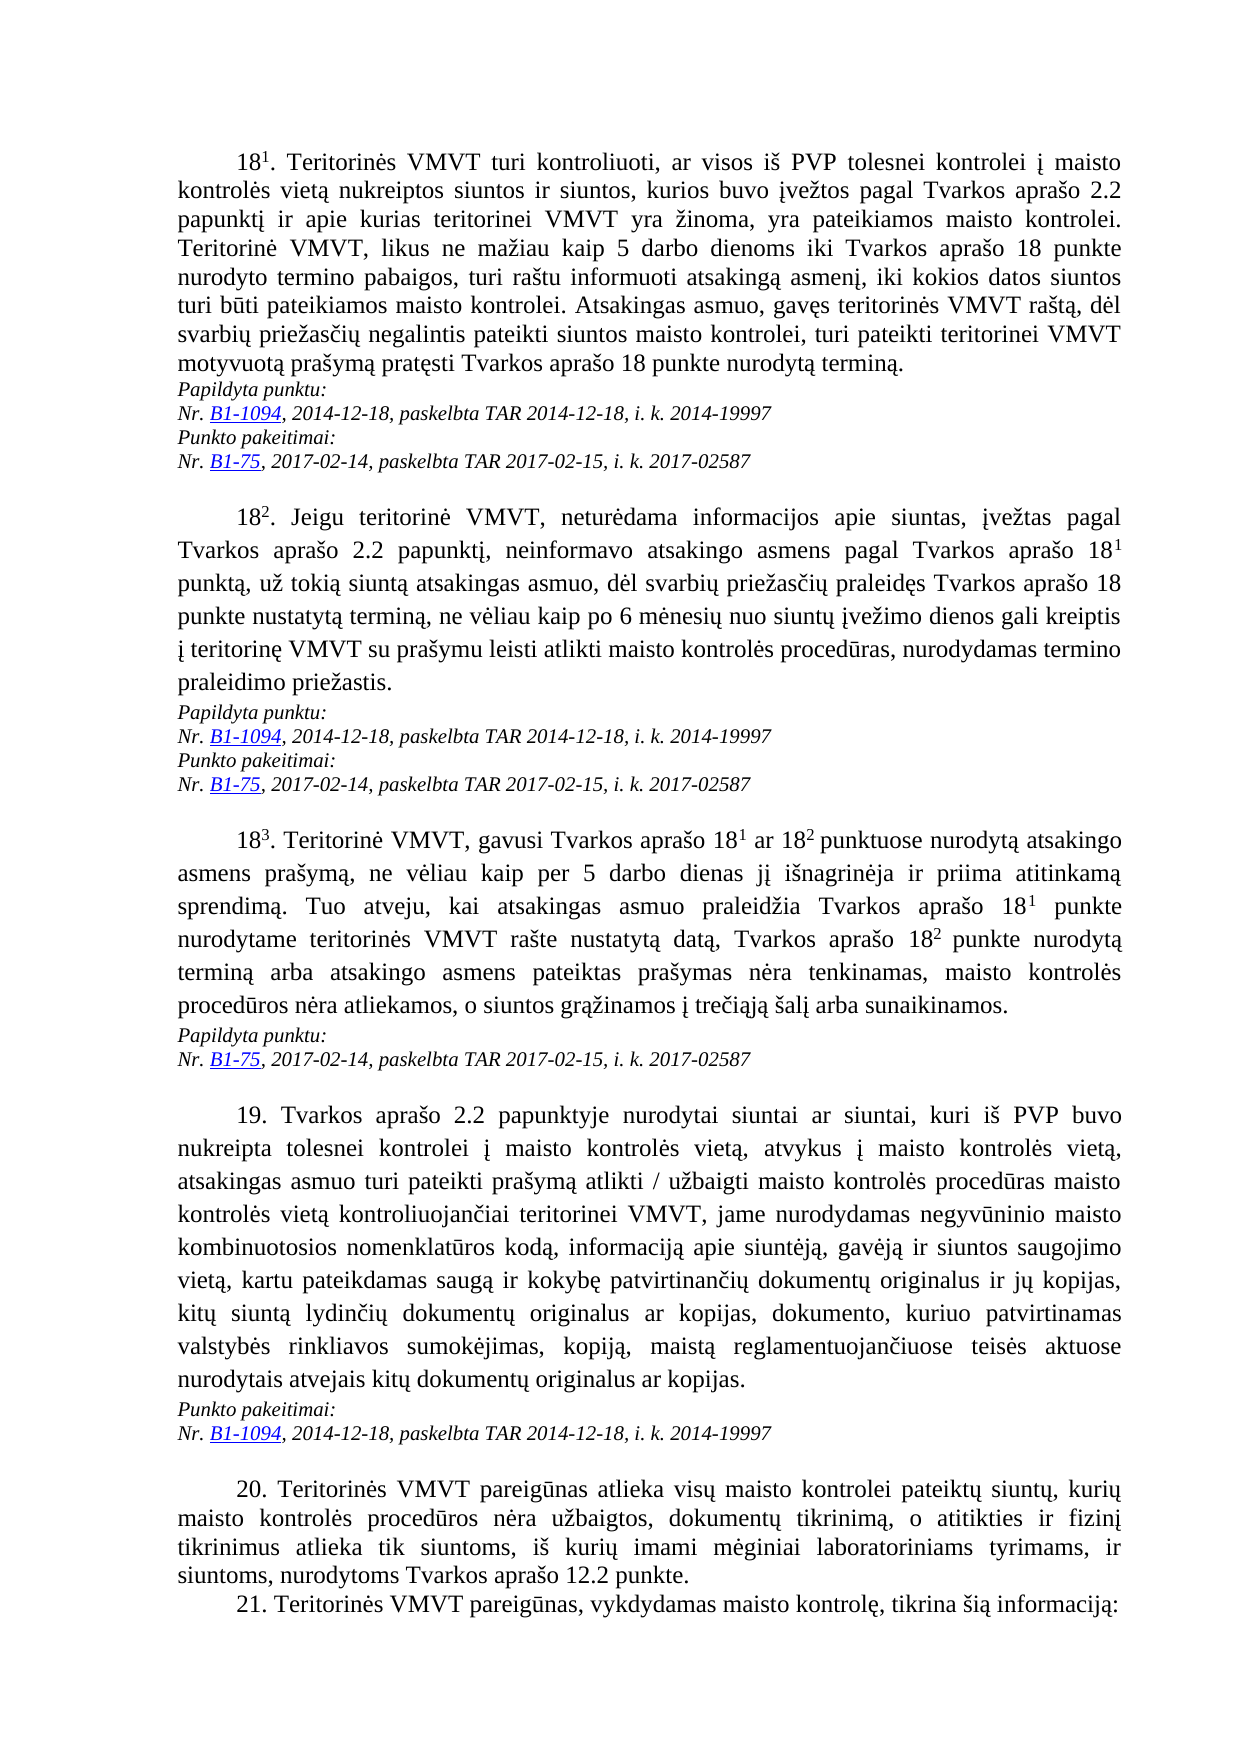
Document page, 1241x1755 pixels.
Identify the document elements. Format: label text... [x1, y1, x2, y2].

text Nr. B1-1094, 2014-12-18, paskelbta TAR 2014-12-18, i. k. 2014-19997 [177, 1421, 1122, 1445]
text 20. Teritorinės VMVT pareigūnas atlieka visų maisto kontrolei pateiktų siuntų, kurių maisto kontrolės procedūros nėra užbaigtos, dokumentų tikrinimą, o atitikties ir fizinį tikrinimus atlieka tik siuntoms, iš kurių imami mėginiai laboratoriniams tyrimams, ir siuntoms, nurodytoms Tvarkos aprašo 12.2 punkte. [177, 1474, 1122, 1589]
text Punkto pakeitimai: [177, 748, 1122, 772]
text Punkto pakeitimai: [177, 425, 1122, 449]
text 183. Teritorinė VMVT, gavusi Tvarkos aprašo 181 ar 182 punktuose nurodytą atsakingo asmens prašymą, ne vėliau kaip per 5 darbo dienas jį išnagrinėja ir priima atitinkamą sprendimą. Tuo atveju, kai atsakingas asmuo praleidžia Tvarkos aprašo 181 punkte nurodytame teritorinės VMVT rašte nustatytą datą, Tvarkos aprašo 182 punkte nurodytą terminą arba atsakingo asmens pateiktas prašymas nėra tenkinamas, maisto kontrolės procedūros nėra atliekamos, o siuntos grąžinamos į trečiąją šalį arba sunaikinamos. [177, 825, 1122, 1019]
text Papildyta punktu: [177, 1023, 1122, 1047]
text Nr. B1-1094, 2014-12-18, paskelbta TAR 2014-12-18, i. k. 2014-19997 [177, 724, 1122, 748]
text Papildyta punktu: [177, 700, 1122, 724]
text Nr. B1-75, 2017-02-14, paskelbta TAR 2017-02-15, i. k. 2017-02587 [177, 772, 1122, 796]
text 182. Jeigu teritorinė VMVT, neturėdama informacijos apie siuntas, įvežtas pagal Tvarkos aprašo 2.2 papunktį, neinformavo atsakingo asmens pagal Tvarkos aprašo 181 punktą, už tokią siuntą atsakingas asmuo, dėl svarbių priežasčių praleidęs Tvarkos aprašo 18 punkte nustatytą terminą, ne vėliau kaip po 6 mėnesių nuo siuntų įvežimo dienos gali kreiptis į teritorinę VMVT su prašymu leisti atlikti maisto kontrolės procedūras, nurodydamas termino praleidimo priežastis. [177, 502, 1122, 696]
text Nr. B1-75, 2017-02-14, paskelbta TAR 2017-02-15, i. k. 2017-02587 [177, 449, 1122, 473]
text 21. Teritorinės VMVT pareigūnas, vykdydamas maisto kontrolę, tikrina šią informaciją: [177, 1589, 1122, 1618]
text Papildyta punktu: [177, 377, 1122, 401]
text 181. Teritorinės VMVT turi kontroliuoti, ar visos iš PVP tolesnei kontrolei į maisto kontrolės vietą nukreiptos siuntos ir siuntos, kurios buvo įvežtos pagal Tvarkos aprašo 2.2 papunktį ir apie kurias teritorinei VMVT yra žinoma, yra pateikiamos maisto kontrolei. Teritorinė VMVT, likus ne mažiau kaip 5 darbo dienoms iki Tvarkos aprašo 18 punkte nurodyto termino pabaigos, turi raštu informuoti atsakingą asmenį, iki kokios datos siuntos turi būti pateikiamos maisto kontrolei. Atsakingas asmuo, gavęs teritorinės VMVT raštą, dėl svarbių priežasčių negalintis pateikti siuntos maisto kontrolei, turi pateikti teritorinei VMVT motyvuotą prašymą pratęsti Tvarkos aprašo 18 punkte nurodytą terminą. [177, 147, 1122, 377]
text 19. Tvarkos aprašo 2.2 papunktyje nurodytai siuntai ar siuntai, kuri iš PVP buvo nukreipta tolesnei kontrolei į maisto kontrolės vietą, atvykus į maisto kontrolės vietą, atsakingas asmuo turi pateikti prašymą atlikti / užbaigti maisto kontrolės procedūras maisto kontrolės vietą kontroliuojančiai teritorinei VMVT, jame nurodydamas negyvūninio maisto kombinuotosios nomenklatūros kodą, informaciją apie siuntėją, gavėją ir siuntos saugojimo vietą, kartu pateikdamas saugą ir kokybę patvirtinančių dokumentų originalus ir jų kopijas, kitų siuntą lydinčių dokumentų originalus ar kopijas, dokumento, kuriuo patvirtinamas valstybės rinkliavos sumokėjimas, kopiją, maistą reglamentuojančiuose teisės aktuose nurodytais atvejais kitų dokumentų originalus ar kopijas. [177, 1100, 1122, 1393]
text Punkto pakeitimai: [177, 1397, 1122, 1421]
text Nr. B1-1094, 2014-12-18, paskelbta TAR 2014-12-18, i. k. 2014-19997 [177, 401, 1122, 425]
text Nr. B1-75, 2017-02-14, paskelbta TAR 2017-02-15, i. k. 2017-02587 [177, 1047, 1122, 1071]
